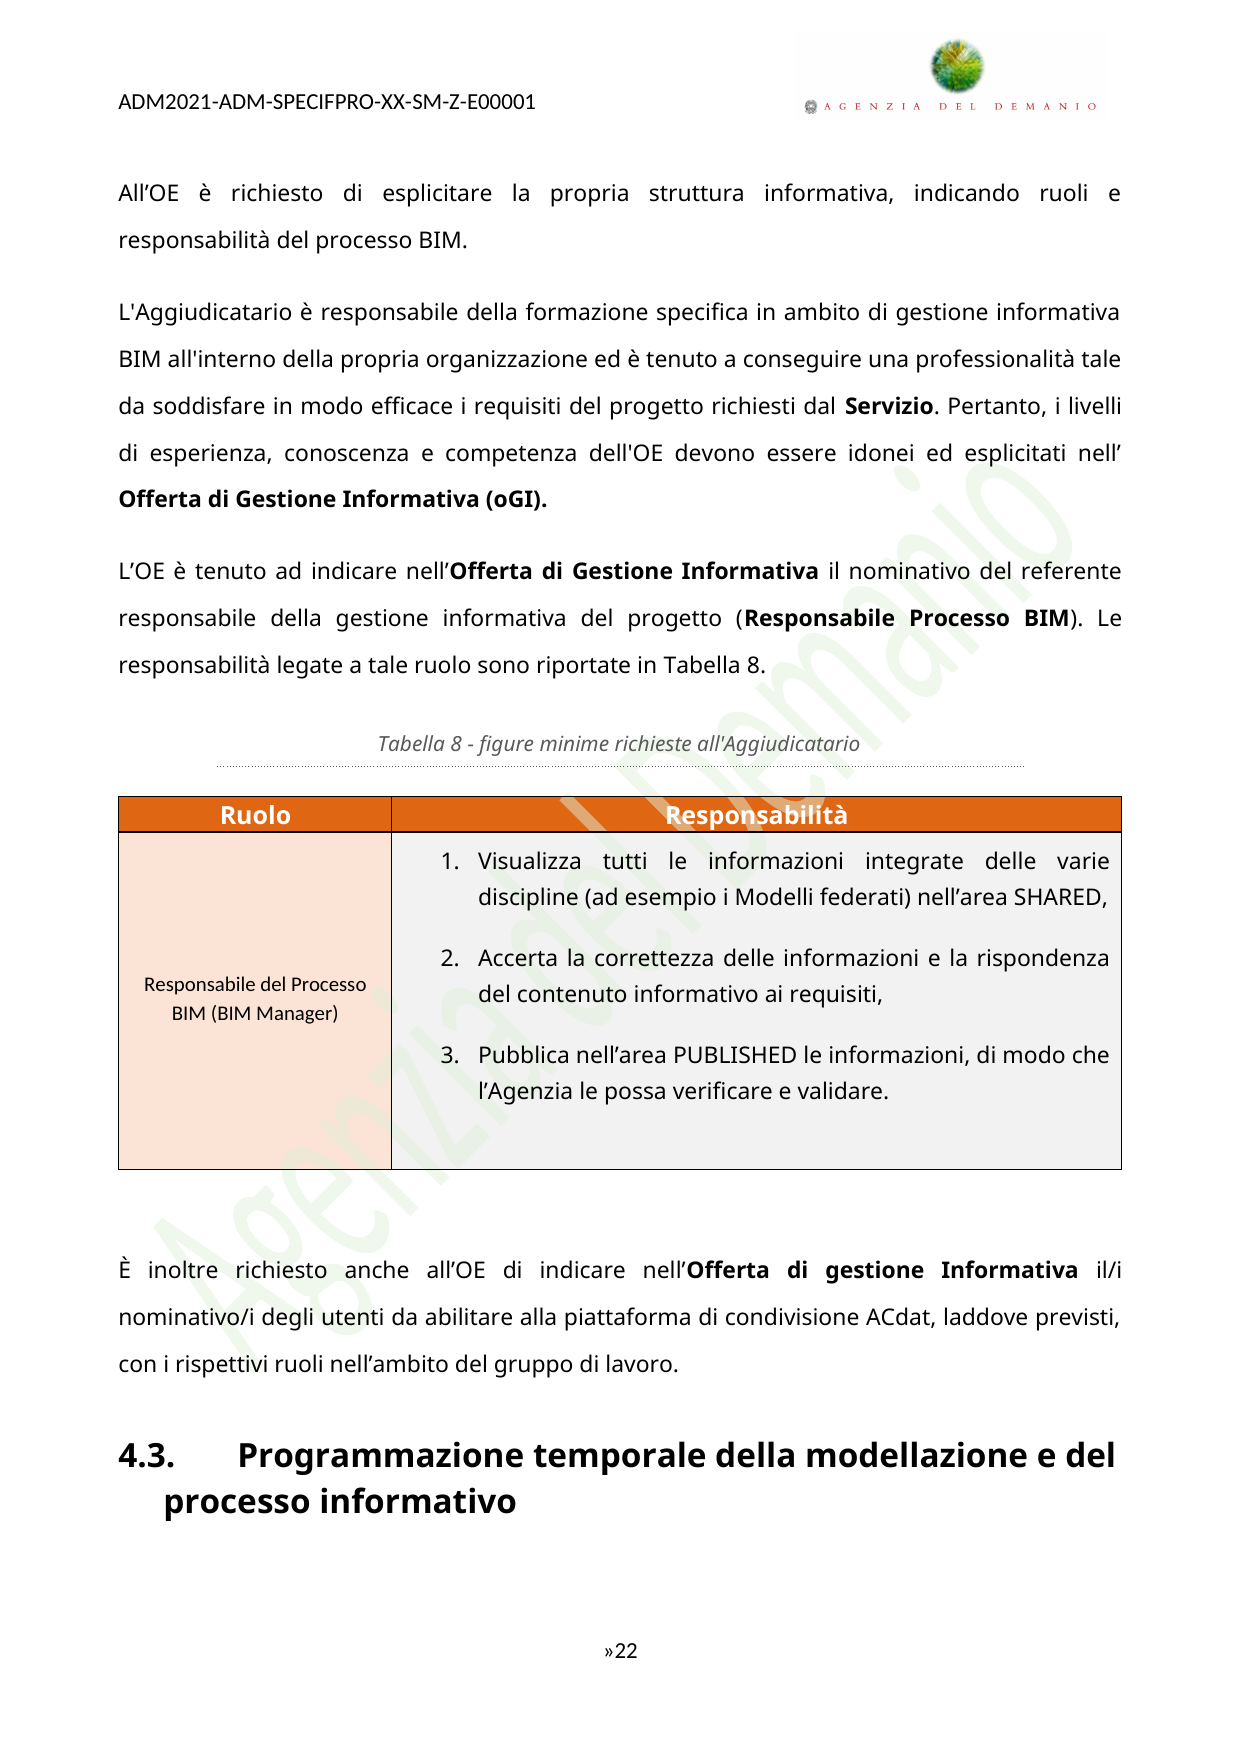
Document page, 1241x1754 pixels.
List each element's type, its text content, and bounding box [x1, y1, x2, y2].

text L'Aggiudicatario è responsabile della formazione specifica in ambito di gestione informativa BIM all'interno della propria organizzazione ed è tenuto a conseguire una professionalità tale da soddisfare in modo efficace i requisiti del progetto richiesti dal Servizio. Pertanto, i livelli di esperienza, conoscenza e competenza dell'OE devono essere idonei ed esplicitati nell’ Offerta di Gestione Informativa (oGI). [118, 296, 1122, 515]
table_header Responsabilità [664, 797, 747, 831]
table_cell Responsabile del Processo BIM (BIM Manager) [119, 833, 391, 1169]
table_header Ruolo [119, 797, 391, 831]
text L’OE è tenuto ad indicare nell’Offerta di Gestione Informativa il nominativo del referente responsabile della gestione informativa del progetto (Responsabile Processo BIM). Le responsabilità legate a tale ruolo sono riportate in Tabella 8. [118, 555, 1122, 680]
text Tabella 8 - figure minime richieste all'Aggiudicatario [732, 729, 769, 766]
table_cell REI [291, 1314, 298, 1324]
table_header Responsabilità [392, 797, 589, 831]
table_cell REI [229, 1314, 237, 1324]
table_cell REI [284, 1263, 373, 1336]
table_cell ElementoDatiAntincendio [613, 736, 714, 767]
table_cell IfcSlab [930, 555, 1011, 619]
table_header Responsabilità [745, 797, 1121, 831]
table_cell ElementoDatiAntincendio [747, 729, 787, 767]
text Tabella 8 - figure minime richieste all'Aggiudicatario [216, 729, 730, 767]
table_header Responsabilità [575, 797, 677, 831]
list Programmazione temporale della modellazione e del processo informativo [118, 1432, 1122, 1523]
table_cell ElementoDatiAntincendio [795, 729, 851, 767]
text Tabella 8 - figure minime richieste all'Aggiudicatario [769, 729, 832, 767]
table_cell Visualizza tutti le informazioni integrate delle varie discipline (ad esempio i Modelli federati) nell’area SHARED, Accerta la correttezza delle informazioni e la rispondenza del contenuto informativo ai requisiti, Pubblica nell’area PUBLISHED le informazioni, di modo che l’Agenzia le possa verificare e validare. [392, 833, 1121, 1169]
table_cell [965, 462, 1060, 515]
table_cell [931, 502, 953, 515]
table_cell IfcSlab [975, 555, 1032, 604]
text Tabella 8 - figure minime richieste all'Aggiudicatario [814, 729, 1024, 767]
table_cell IfcSlab [842, 585, 959, 680]
table_cell IfcSlab [771, 632, 877, 680]
table_cell ElementoDatiAntincendio [852, 729, 884, 752]
table_cell [893, 465, 920, 492]
table_cell IfcSlab [879, 555, 981, 656]
text All’OE è richiesto di esplicitare la propria struttura informativa, indicando ruoli e responsabilità del processo BIM. [118, 177, 1122, 255]
table_cell REI [316, 1267, 324, 1277]
table_cell REI [256, 1254, 302, 1270]
table_cell IfcSlab [1015, 555, 1071, 570]
table_cell ElementoDatiAntincendio [717, 729, 746, 767]
table_cell REI [171, 1254, 304, 1374]
text È inoltre richiesto anche all’OE di indicare nell’Offerta di gestione Informativa il/i nominativo/i degli utenti da abilitare alla piattaforma di condivisione ACdat, laddove previsti, con i rispettivi ruoli nell’ambito del gruppo di lavoro. [118, 1254, 1122, 1379]
